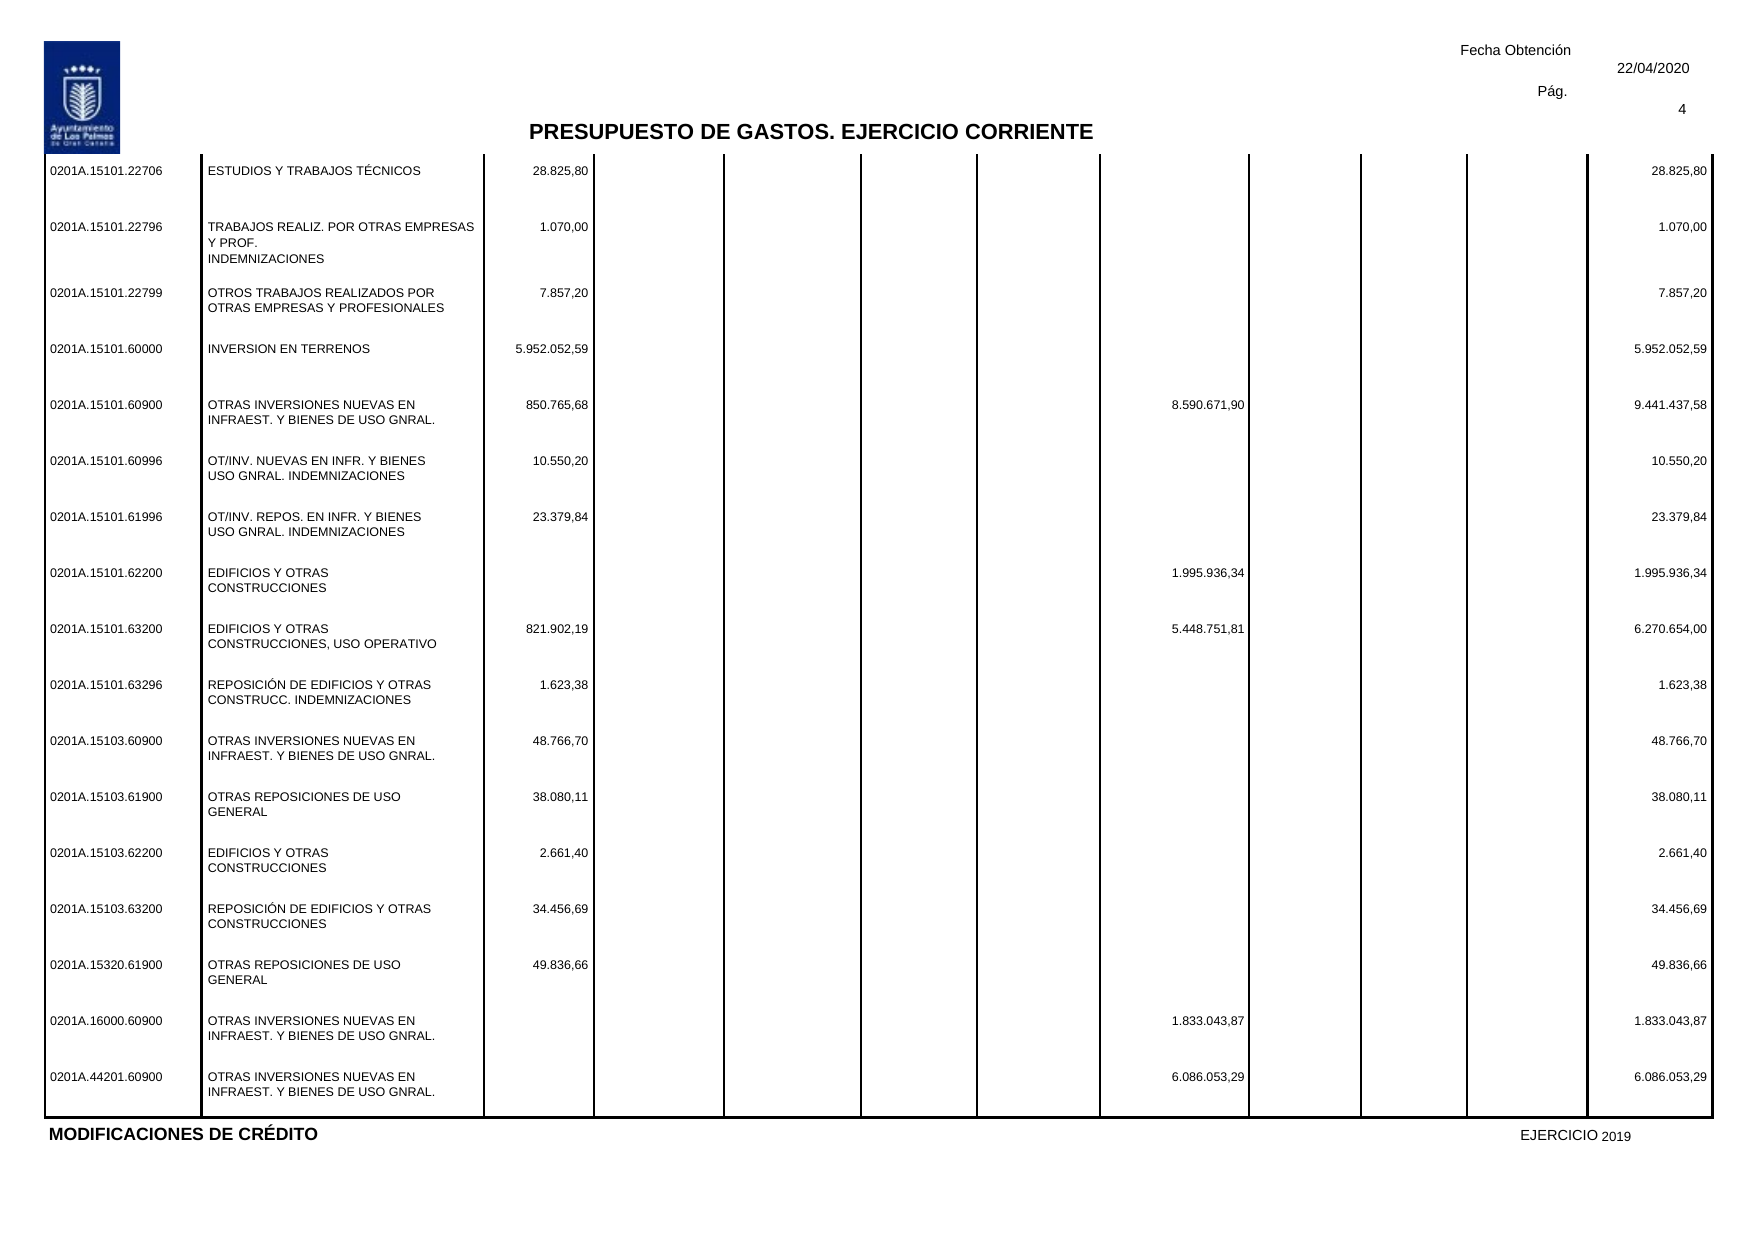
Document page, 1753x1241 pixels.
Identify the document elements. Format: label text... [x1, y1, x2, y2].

table_cell [1362, 1060, 1466, 1116]
table_cell 6.086.053,29 [1589, 1060, 1711, 1116]
table_cell [862, 154, 976, 210]
table_cell [1101, 500, 1248, 556]
table_cell [1101, 210, 1248, 276]
table_cell 2.661,40 [1589, 836, 1711, 892]
table_cell 48.766,70 [1589, 724, 1711, 780]
table_cell [595, 556, 723, 612]
table_cell [725, 612, 860, 668]
table_cell 34.456,69 [1589, 892, 1711, 948]
table_cell [1101, 780, 1248, 836]
table_cell [595, 1060, 723, 1116]
table_cell EDIFICIOS Y OTRAS CONSTRUCCIONES [203, 836, 483, 892]
table_cell [1468, 612, 1586, 668]
table_cell [1362, 388, 1466, 444]
table_cell [1468, 500, 1586, 556]
table_cell [862, 1060, 976, 1116]
table_cell [978, 724, 1099, 780]
table_cell [1250, 388, 1360, 444]
table_cell [978, 500, 1099, 556]
table_cell 49.836,66 [485, 948, 593, 1004]
table_cell 821.902,19 [485, 612, 593, 668]
table_cell OTRAS REPOSICIONES DE USO GENERAL [203, 948, 483, 1004]
table_cell [862, 556, 976, 612]
table_cell 38.080,11 [1589, 780, 1711, 836]
table_cell [725, 948, 860, 1004]
table_cell [1362, 154, 1466, 210]
table_cell 1.833.043,87 [1101, 1004, 1248, 1060]
table_cell 28.825,80 [1589, 154, 1711, 210]
table_cell [1362, 210, 1466, 276]
table_cell [1101, 154, 1248, 210]
table_cell 49.836,66 [1589, 948, 1711, 1004]
table_cell [725, 388, 860, 444]
table_cell REPOSICIÓN DE EDIFICIOS Y OTRAS CONSTRUCC. INDEMNIZACIONES [203, 668, 483, 724]
table_cell [485, 1060, 593, 1116]
table_cell [595, 780, 723, 836]
table_cell 28.825,80 [485, 154, 593, 210]
table_cell [1250, 780, 1360, 836]
table_cell OTRAS REPOSICIONES DE USO GENERAL [203, 780, 483, 836]
table_cell [1468, 388, 1586, 444]
table_cell [725, 724, 860, 780]
table_cell [1468, 668, 1586, 724]
table_cell 0201A.15103.63200 [46, 892, 200, 948]
table_cell [1250, 154, 1360, 210]
table_cell [1250, 612, 1360, 668]
table_cell [725, 332, 860, 388]
table_cell [1468, 948, 1586, 1004]
table_cell [595, 332, 723, 388]
table_cell [862, 1004, 976, 1060]
table_cell [862, 500, 976, 556]
table_cell [725, 1060, 860, 1116]
table_cell [595, 388, 723, 444]
table_cell [1101, 724, 1248, 780]
table_cell [1250, 276, 1360, 332]
table_cell 0201A.15103.60900 [46, 724, 200, 780]
table_cell [978, 892, 1099, 948]
table_cell [1468, 836, 1586, 892]
table_cell [862, 276, 976, 332]
table_cell [862, 668, 976, 724]
table_cell [1101, 668, 1248, 724]
table_cell [978, 612, 1099, 668]
table_cell [725, 668, 860, 724]
table_cell [862, 948, 976, 1004]
table_cell 10.550,20 [485, 444, 593, 500]
table_cell [1468, 1060, 1586, 1116]
table_cell [725, 444, 860, 500]
table_cell [1362, 892, 1466, 948]
table_cell EDIFICIOS Y OTRAS CONSTRUCCIONES [203, 556, 483, 612]
table_cell [1250, 1060, 1360, 1116]
table_cell [1250, 556, 1360, 612]
table_cell [1362, 332, 1466, 388]
table_cell 7.857,20 [1589, 276, 1711, 332]
table_cell OTRAS INVERSIONES NUEVAS EN INFRAEST. Y BIENES DE USO GNRAL. [203, 724, 483, 780]
table_cell [1468, 724, 1586, 780]
table_cell [978, 836, 1099, 892]
table_cell 23.379,84 [1589, 500, 1711, 556]
table_cell [978, 444, 1099, 500]
table_cell [1250, 724, 1360, 780]
table_cell [1362, 836, 1466, 892]
table_cell 0201A.15101.62200 [46, 556, 200, 612]
table_cell [1468, 556, 1586, 612]
table_cell [725, 836, 860, 892]
table_cell 0201A.15101.61996 [46, 500, 200, 556]
table_cell 1.623,38 [1589, 668, 1711, 724]
table_cell INVERSION EN TERRENOS [203, 332, 483, 388]
table_cell [1250, 210, 1360, 276]
table_cell [862, 780, 976, 836]
table_cell [978, 332, 1099, 388]
table_cell 0201A.15320.61900 [46, 948, 200, 1004]
table_cell [1362, 724, 1466, 780]
table_cell [1101, 276, 1248, 332]
table_cell 5.448.751,81 [1101, 612, 1248, 668]
table_cell [978, 210, 1099, 276]
table_cell [595, 1004, 723, 1060]
table_cell OTRAS INVERSIONES NUEVAS EN INFRAEST. Y BIENES DE USO GNRAL. [203, 1004, 483, 1060]
table_cell [1468, 332, 1586, 388]
text MODIFICACIONES DE CRÉDITO EJERCICIO 2019 [48, 1119, 1633, 1145]
table_cell [1362, 500, 1466, 556]
table_cell [978, 154, 1099, 210]
table_cell [725, 276, 860, 332]
table_cell [862, 612, 976, 668]
table_cell [595, 154, 723, 210]
table_cell [978, 780, 1099, 836]
table_cell [1468, 444, 1586, 500]
table_cell 0201A.15101.63200 [46, 612, 200, 668]
picture [43, 41, 121, 154]
table_cell 23.379,84 [485, 500, 593, 556]
table_cell 1.070,00 [1589, 210, 1711, 276]
table_cell REPOSICIÓN DE EDIFICIOS Y OTRAS CONSTRUCCIONES [203, 892, 483, 948]
table_cell [862, 332, 976, 388]
table_cell 850.765,68 [485, 388, 593, 444]
table_cell 0201A.15101.63296 [46, 668, 200, 724]
table_cell 6.086.053,29 [1101, 1060, 1248, 1116]
table_cell [1250, 948, 1360, 1004]
table_cell [978, 668, 1099, 724]
table_cell 0201A.15103.62200 [46, 836, 200, 892]
table_cell [1250, 332, 1360, 388]
table_cell [1250, 444, 1360, 500]
table_cell [1362, 612, 1466, 668]
table_cell TRABAJOS REALIZ. POR OTRAS EMPRESAS Y PROF. INDEMNIZACIONES [203, 210, 483, 276]
table_cell [595, 612, 723, 668]
table_cell 5.952.052,59 [485, 332, 593, 388]
table_cell [595, 948, 723, 1004]
table_cell [485, 1004, 593, 1060]
table_cell [595, 276, 723, 332]
table_cell OTRAS INVERSIONES NUEVAS EN INFRAEST. Y BIENES DE USO GNRAL. [203, 388, 483, 444]
table_cell [1468, 210, 1586, 276]
table_cell [595, 836, 723, 892]
table_cell [1101, 836, 1248, 892]
table_cell [595, 444, 723, 500]
table_cell [1468, 780, 1586, 836]
table_cell 0201A.15103.61900 [46, 780, 200, 836]
table_cell 5.952.052,59 [1589, 332, 1711, 388]
table_cell 2.661,40 [485, 836, 593, 892]
table_cell [1101, 332, 1248, 388]
table_cell [862, 836, 976, 892]
table_cell EDIFICIOS Y OTRAS CONSTRUCCIONES, USO OPERATIVO [203, 612, 483, 668]
table_cell [1468, 154, 1586, 210]
table_cell 0201A.15101.60996 [46, 444, 200, 500]
table_cell 10.550,20 [1589, 444, 1711, 500]
table_cell [725, 1004, 860, 1060]
table_cell [978, 1060, 1099, 1116]
table_cell [725, 780, 860, 836]
table_cell [725, 210, 860, 276]
table_cell [725, 556, 860, 612]
table_cell [595, 892, 723, 948]
table_cell [862, 892, 976, 948]
table_cell [1250, 500, 1360, 556]
table_cell 0201A.44201.60900 [46, 1060, 200, 1116]
table_cell [1468, 892, 1586, 948]
table_cell [595, 668, 723, 724]
table_cell [1362, 948, 1466, 1004]
table_cell [595, 724, 723, 780]
table_cell 1.623,38 [485, 668, 593, 724]
table_cell OT/INV. REPOS. EN INFR. Y BIENES USO GNRAL. INDEMNIZACIONES [203, 500, 483, 556]
table_cell [1250, 1004, 1360, 1060]
table_cell 0201A.15101.60900 [46, 388, 200, 444]
table_cell [862, 210, 976, 276]
table_cell [595, 210, 723, 276]
table_cell 1.995.936,34 [1589, 556, 1711, 612]
table_cell [1362, 1004, 1466, 1060]
table_cell [978, 948, 1099, 1004]
table_cell 0201A.16000.60900 [46, 1004, 200, 1060]
table_cell [1250, 892, 1360, 948]
table_cell 48.766,70 [485, 724, 593, 780]
table_cell [725, 500, 860, 556]
table_cell [1468, 1004, 1586, 1060]
table_cell OTRAS INVERSIONES NUEVAS EN INFRAEST. Y BIENES DE USO GNRAL. [203, 1060, 483, 1116]
table_cell 0201A.15101.22799 [46, 276, 200, 332]
table_cell [595, 500, 723, 556]
table_cell [1101, 444, 1248, 500]
table_cell 1.070,00 [485, 210, 593, 276]
table_cell 0201A.15101.60000 [46, 332, 200, 388]
table_cell [1101, 892, 1248, 948]
table_cell [1468, 276, 1586, 332]
table_cell [1362, 556, 1466, 612]
table_cell [1362, 668, 1466, 724]
table_cell 6.270.654,00 [1589, 612, 1711, 668]
table_cell [1362, 780, 1466, 836]
table_cell OT/INV. NUEVAS EN INFR. Y BIENES USO GNRAL. INDEMNIZACIONES [203, 444, 483, 500]
table_cell 9.441.437,58 [1589, 388, 1711, 444]
table_cell 7.857,20 [485, 276, 593, 332]
table_cell 8.590.671,90 [1101, 388, 1248, 444]
table_cell [485, 556, 593, 612]
table_cell 1.833.043,87 [1589, 1004, 1711, 1060]
table_cell 38.080,11 [485, 780, 593, 836]
table_cell [862, 724, 976, 780]
table_cell 0201A.15101.22796 [46, 210, 200, 276]
table_cell 0201A.15101.22706 [46, 154, 200, 210]
table_cell [978, 1004, 1099, 1060]
table_cell 34.456,69 [485, 892, 593, 948]
table_cell [978, 388, 1099, 444]
table_cell [725, 154, 860, 210]
table_cell [862, 444, 976, 500]
table_cell [1362, 444, 1466, 500]
table_cell [978, 276, 1099, 332]
table_cell [1101, 948, 1248, 1004]
table_cell ESTUDIOS Y TRABAJOS TÉCNICOS [203, 154, 483, 210]
table_cell [725, 892, 860, 948]
table_cell OTROS TRABAJOS REALIZADOS POR OTRAS EMPRESAS Y PROFESIONALES [203, 276, 483, 332]
table_cell [978, 556, 1099, 612]
table_cell [1250, 836, 1360, 892]
table_cell 1.995.936,34 [1101, 556, 1248, 612]
table_cell [1250, 668, 1360, 724]
table_cell [862, 388, 976, 444]
table_cell [1362, 276, 1466, 332]
